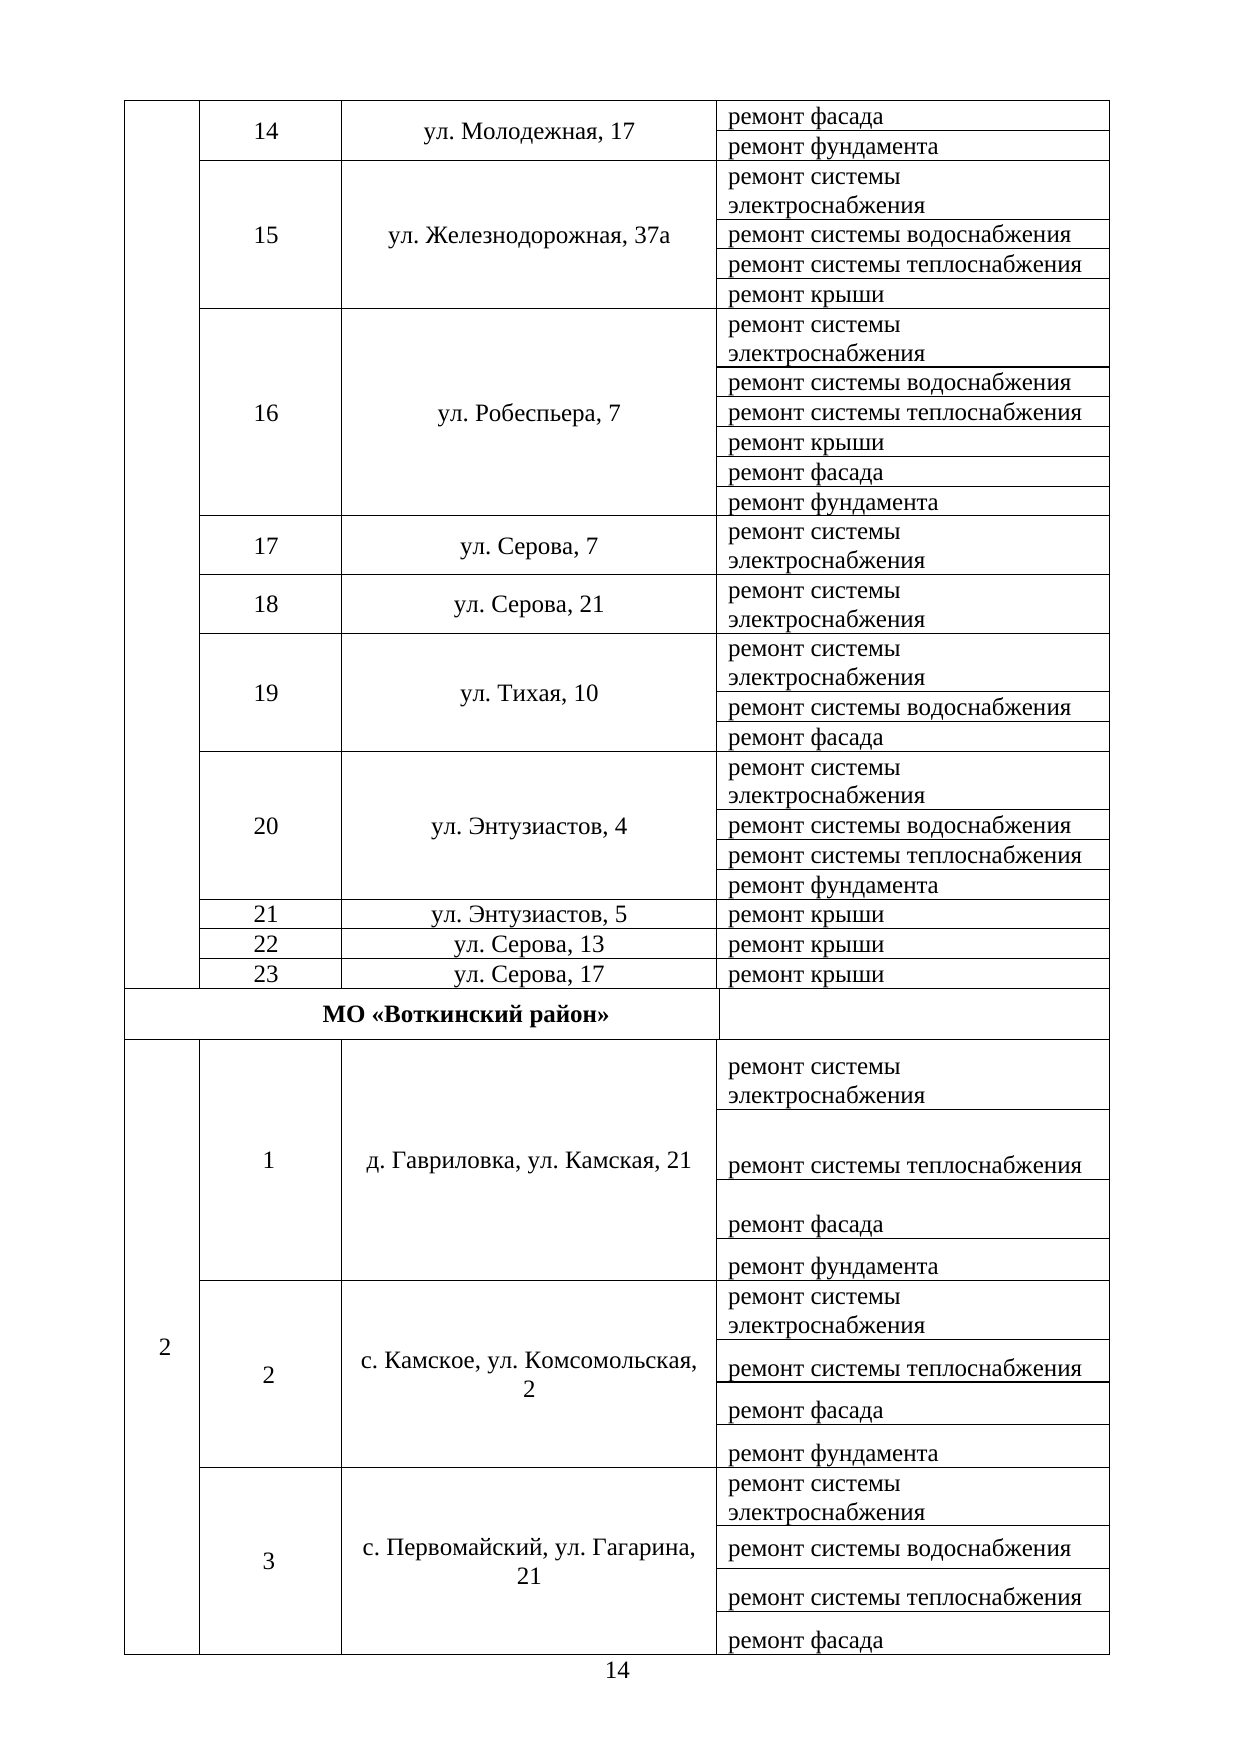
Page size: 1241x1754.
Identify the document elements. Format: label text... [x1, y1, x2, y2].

table_cell ул. Энтузиастов, 4 [342, 752, 716, 898]
table_cell ремонт крыши [717, 959, 1109, 988]
table_cell ремонт фасада [717, 101, 1109, 130]
table_cell ремонт системы водоснабжения [717, 692, 1109, 721]
table_cell [125, 101, 199, 988]
table_cell ремонт крыши [717, 279, 1109, 308]
table_cell с. Первомайский, ул. Гагарина, 21 [342, 1468, 716, 1653]
table_cell ул. Серова, 21 [342, 575, 716, 632]
table_cell с. Камское, ул. Комсомольская, 2 [342, 1281, 716, 1467]
table_cell 21 [200, 900, 341, 928]
table_cell ул. Тихая, 10 [342, 634, 716, 751]
table_cell ремонт фундамента [717, 870, 1109, 898]
table_cell ремонт системы водоснабжения [717, 220, 1109, 248]
table_cell ремонт крыши [717, 929, 1109, 958]
table_cell ремонт крыши [717, 900, 1109, 928]
table_cell 19 [200, 634, 341, 751]
table_cell ремонт системы электроснабжения [717, 752, 1109, 809]
table_cell ул. Серова, 13 [342, 929, 716, 958]
table_cell 18 [200, 575, 341, 632]
table_cell ремонт фасада [717, 1612, 1109, 1653]
table_cell ремонт фасада [717, 457, 1109, 486]
table_cell 2 [200, 1281, 341, 1467]
table_cell ул. Молодежная, 17 [342, 101, 716, 160]
table_cell ремонт системы электроснабжения [717, 1040, 1109, 1109]
table_cell 20 [200, 752, 341, 898]
table_cell ремонт системы теплоснабжения [717, 840, 1109, 869]
table_cell ремонт системы электроснабжения [717, 575, 1109, 632]
table_cell ремонт системы теплоснабжения [717, 397, 1109, 426]
table_cell ремонт системы электроснабжения [717, 1281, 1109, 1339]
table_cell ул. Железнодорожная, 37а [342, 161, 716, 308]
table_cell ремонт системы теплоснабжения [717, 1110, 1109, 1179]
table_cell ремонт фасада [717, 1180, 1109, 1237]
table_cell ул. Серова, 7 [342, 516, 716, 574]
table_cell ремонт фундамента [717, 131, 1109, 160]
table_cell ремонт системы теплоснабжения [717, 1569, 1109, 1611]
table_cell ремонт фасада [717, 722, 1109, 751]
table_cell ремонт системы водоснабжения [717, 810, 1109, 839]
table_cell ремонт системы электроснабжения [717, 634, 1109, 691]
table_cell МО «Воткинский район» [125, 989, 719, 1038]
table_cell ремонт крыши [717, 427, 1109, 456]
table_cell 22 [200, 929, 341, 958]
table_cell [720, 989, 1109, 1038]
table_cell ремонт фундамента [717, 1239, 1109, 1280]
table_cell ремонт фундамента [717, 487, 1109, 515]
table_cell ремонт фундамента [717, 1425, 1109, 1467]
table_cell 17 [200, 516, 341, 574]
table_cell 14 [200, 101, 341, 160]
table_cell д. Гавриловка, ул. Камская, 21 [342, 1040, 716, 1280]
table_cell ремонт системы теплоснабжения [717, 1340, 1109, 1381]
table_cell ул. Серова, 17 [342, 959, 716, 988]
table_cell 3 [200, 1468, 341, 1653]
table_cell 15 [200, 161, 341, 308]
table_cell ремонт фасада [717, 1383, 1109, 1424]
table_cell ремонт системы электроснабжения [717, 516, 1109, 574]
table_cell ремонт системы электроснабжения [717, 161, 1109, 218]
table_cell ремонт системы электроснабжения [717, 1468, 1109, 1525]
table_cell 1 [200, 1040, 341, 1280]
table_cell 16 [200, 309, 341, 515]
table_cell ремонт системы водоснабжения [717, 1526, 1109, 1568]
table_cell ремонт системы водоснабжения [717, 368, 1109, 396]
table_cell ул. Энтузиастов, 5 [342, 900, 716, 928]
table_cell 2 [125, 1040, 199, 1653]
table_cell ремонт системы теплоснабжения [717, 249, 1109, 278]
table_cell ремонт системы электроснабжения [717, 309, 1109, 366]
table_cell 23 [200, 959, 341, 988]
table_cell ул. Робеспьера, 7 [342, 309, 716, 515]
